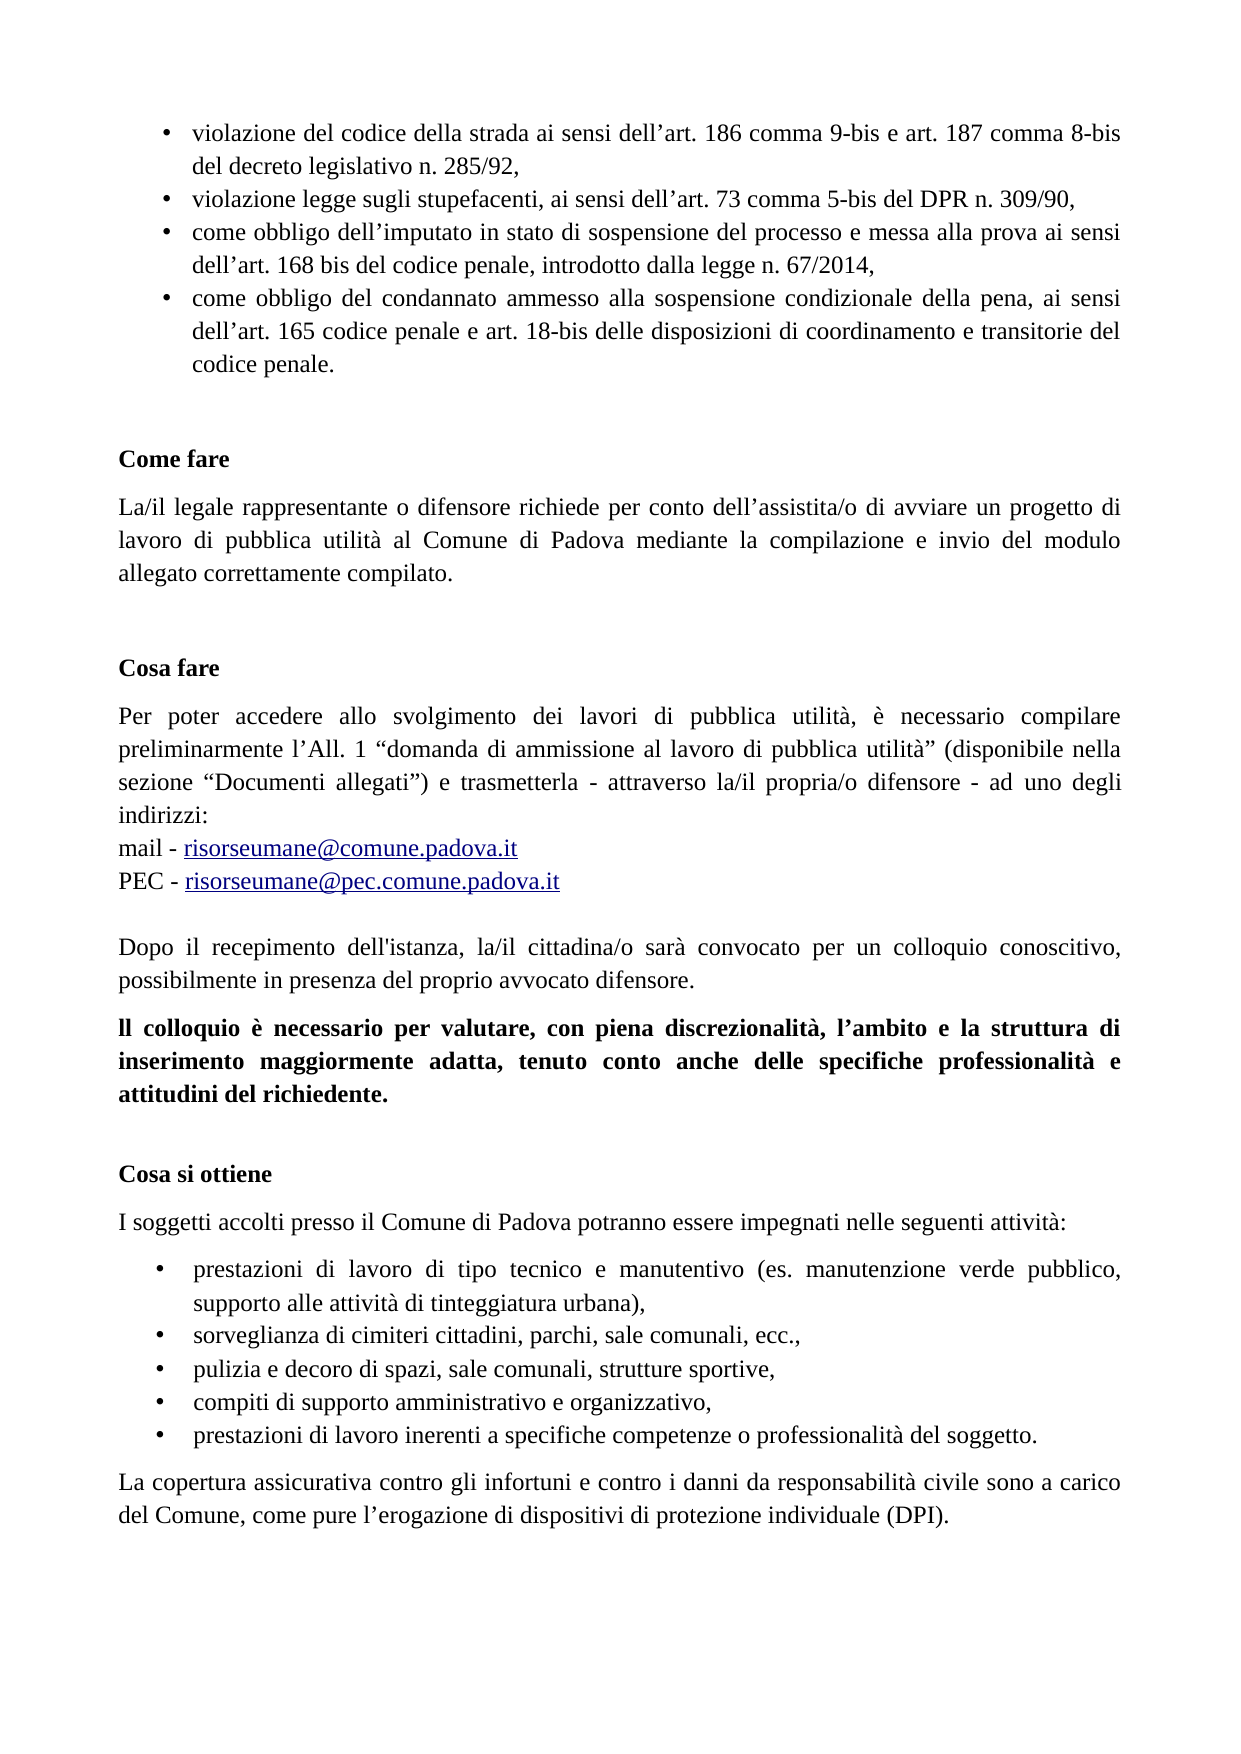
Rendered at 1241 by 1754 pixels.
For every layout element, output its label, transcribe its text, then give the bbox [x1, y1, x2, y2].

text La/il legale rappresentante o difensore richiede per conto dell’assistita/o di avviare un progetto di lavoro di pubblica utilità al Comune di Padova mediante la compilazione e invio del modulo allegato correttamente compilato. [118, 492, 1122, 587]
list violazione del codice della strada ai sensi dell’art. 186 comma 9-bis e art. 187 comma 8-bis del decreto legislativo n. 285/92, [162, 118, 1122, 180]
list prestazioni di lavoro inerenti a specifiche competenze o professionalità del soggetto. [156, 1420, 1122, 1448]
text mail - risorseumane@comune.padova.it [118, 833, 1122, 862]
list violazione legge sugli stupefacenti, ai sensi dell’art. 73 comma 5-bis del DPR n. 309/90, [162, 184, 1122, 213]
list compiti di supporto amministrativo e organizzativo, [156, 1387, 1122, 1415]
list come obbligo dell’imputato in stato di sospensione del processo e messa alla prova ai sensi dell’art. 168 bis del codice penale, introdotto dalla legge n. 67/2014, [162, 217, 1122, 279]
text Cosa fare [118, 653, 1122, 682]
list sorveglianza di cimiteri cittadini, parchi, sale comunali, ecc., [156, 1321, 1122, 1349]
text PEC - risorseumane@pec.comune.padova.it [118, 866, 1122, 895]
text Cosa si ottiene [118, 1159, 1122, 1188]
list prestazioni di lavoro di tipo tecnico e manutentivo (es. manutenzione verde pubblico, supporto alle attività di tinteggiatura urbana), [156, 1254, 1122, 1316]
text Come fare [118, 444, 1122, 473]
text Dopo il recepimento dell'istanza, la/il cittadina/o sarà convocato per un colloquio conoscitivo, possibilmente in presenza del proprio avvocato difensore. [118, 932, 1122, 994]
list pulizia e decoro di spazi, sale comunali, strutture sportive, [156, 1354, 1122, 1382]
text La copertura assicurativa contro gli infortuni e contro i danni da responsabilità civile sono a carico del Comune, come pure l’erogazione di dispositivi di protezione individuale (DPI). [118, 1467, 1122, 1529]
text Per poter accedere allo svolgimento dei lavori di pubblica utilità, è necessario compilare preliminarmente l’All. 1 “domanda di ammissione al lavoro di pubblica utilità” (disponibile nella sezione “Documenti allegati”) e trasmetterla - attraverso la/il propria/o difensore - ad uno degli indirizzi: [118, 701, 1122, 829]
text ll colloquio è necessario per valutare, con piena discrezionalità, l’ambito e la struttura di inserimento maggiormente adatta, tenuto conto anche delle specifiche professionalità e attitudini del richiedente. [118, 1013, 1122, 1107]
list come obbligo del condannato ammesso alla sospensione condizionale della pena, ai sensi dell’art. 165 codice penale e art. 18-bis delle disposizioni di coordinamento e transitorie del codice penale. [162, 283, 1122, 378]
text I soggetti accolti presso il Comune di Padova potranno essere impegnati nelle seguenti attività: [118, 1207, 1122, 1236]
